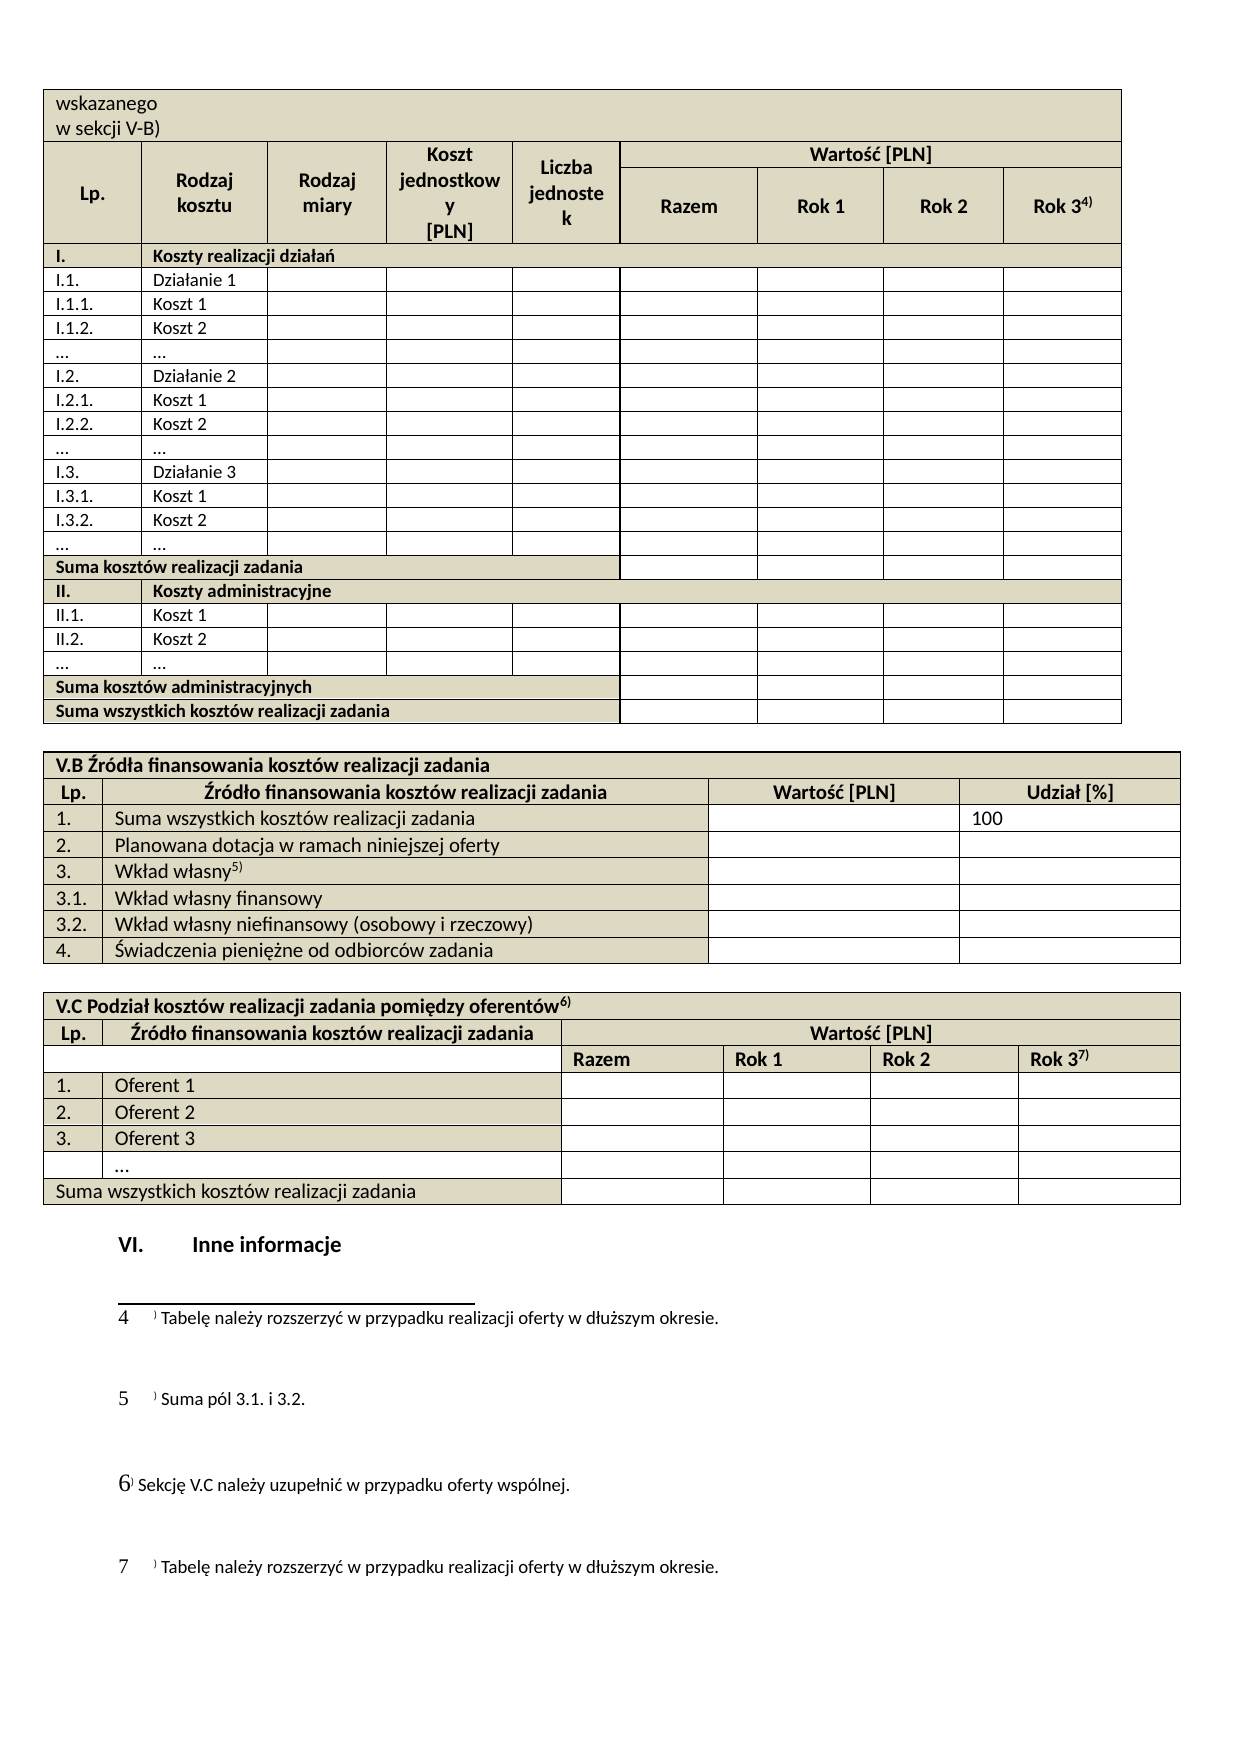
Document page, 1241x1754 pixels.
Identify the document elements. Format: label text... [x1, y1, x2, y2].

table_cell [513, 364, 619, 387]
table_cell [268, 412, 386, 435]
table_cell [621, 532, 757, 555]
table_cell Koszt jednostkowy [PLN] [387, 142, 512, 243]
table_cell [268, 628, 386, 651]
table_cell Źródło finansowania kosztów realizacji zadania [103, 1020, 561, 1045]
table_cell [387, 652, 512, 674]
table_cell [758, 652, 883, 674]
table_cell [884, 412, 1003, 435]
table_cell … [103, 1152, 561, 1177]
table_cell [1004, 628, 1121, 651]
table_cell I.3.2. [44, 508, 141, 531]
table_cell [1004, 556, 1121, 579]
table_cell [1004, 460, 1121, 483]
table_cell [758, 268, 883, 291]
table_cell [758, 340, 883, 363]
table_cell Koszt 1 [142, 388, 267, 411]
table_cell [758, 676, 883, 698]
table_cell 3.2. [44, 911, 102, 937]
table_cell [268, 268, 386, 291]
table_cell Wartość [PLN] [621, 142, 1121, 167]
table_cell [562, 1126, 723, 1151]
table_cell [387, 484, 512, 507]
table_cell [1004, 388, 1121, 411]
table_cell [1004, 316, 1121, 339]
table_cell Koszty administracyjne [142, 580, 1121, 603]
table_cell [562, 1179, 723, 1204]
table_cell … [44, 652, 141, 674]
table_cell [1004, 292, 1121, 315]
table_cell [724, 1099, 870, 1124]
table_cell [960, 858, 1180, 884]
table_header wskazanego w sekcji V-B) [44, 90, 1121, 141]
table_cell Koszt 2 [142, 508, 267, 531]
table_cell [44, 1046, 561, 1072]
text VI. Inne informacje [118, 1230, 1196, 1258]
table_cell Wartość [PLN] [562, 1020, 1180, 1045]
table_cell Suma wszystkich kosztów realizacji zadania [44, 700, 619, 722]
table_cell Działanie 2 [142, 364, 267, 387]
table_cell Rodzaj kosztu [142, 142, 267, 243]
table_cell [1004, 340, 1121, 363]
table_cell … [142, 532, 267, 555]
table_cell [387, 412, 512, 435]
table_cell [621, 484, 757, 507]
table_cell Koszt 1 [142, 484, 267, 507]
table_cell [387, 388, 512, 411]
table_cell Rok 3) [1004, 168, 1121, 243]
table_cell [758, 532, 883, 555]
table_cell [387, 532, 512, 555]
table_cell [758, 388, 883, 411]
table_cell Oferent 1 [103, 1073, 561, 1098]
table_cell II. [44, 580, 141, 603]
table_cell [871, 1126, 1018, 1151]
table_cell [621, 364, 757, 387]
table_cell Rok 1 [758, 168, 883, 243]
table_cell [1019, 1152, 1180, 1177]
table_cell [758, 556, 883, 579]
table_cell [871, 1179, 1018, 1204]
table_cell [513, 340, 619, 363]
table_cell [709, 805, 959, 831]
table_cell [621, 700, 757, 722]
table_cell [621, 388, 757, 411]
table_cell 2. [44, 1099, 102, 1124]
table_cell 1. [44, 805, 102, 831]
table_cell II.2. [44, 628, 141, 651]
table_cell [724, 1152, 870, 1177]
table_cell Lp. [44, 779, 102, 804]
table_cell [513, 268, 619, 291]
table_cell [758, 316, 883, 339]
table_cell Wkład własny niefinansowy (osobowy i rzeczowy) [103, 911, 708, 937]
table_cell … [142, 436, 267, 459]
table_cell [513, 460, 619, 483]
table_cell Rok 2 [871, 1046, 1018, 1072]
table_cell Razem [621, 168, 757, 243]
table_cell [724, 1179, 870, 1204]
table_cell [758, 460, 883, 483]
table_cell [562, 1152, 723, 1177]
table_cell [884, 460, 1003, 483]
table_cell Koszt 2 [142, 316, 267, 339]
table_cell [884, 340, 1003, 363]
table_cell Koszt 1 [142, 604, 267, 627]
table_cell [621, 316, 757, 339]
table_cell Źródło finansowania kosztów realizacji zadania [103, 779, 708, 804]
table_cell [758, 436, 883, 459]
table_cell I.2. [44, 364, 141, 387]
table_cell [621, 412, 757, 435]
table_cell 3. [44, 858, 102, 884]
table_cell [268, 364, 386, 387]
table_cell Razem [562, 1046, 723, 1072]
table_cell [621, 292, 757, 315]
table_cell [513, 436, 619, 459]
table_cell [513, 316, 619, 339]
table_cell [1019, 1179, 1180, 1204]
table_cell [513, 604, 619, 627]
table_cell [387, 292, 512, 315]
table_cell [871, 1152, 1018, 1177]
table_cell Działanie 1 [142, 268, 267, 291]
table_cell [884, 604, 1003, 627]
table_cell [709, 858, 959, 884]
table_cell [1004, 484, 1121, 507]
table_cell Rok 3) [1019, 1046, 1180, 1072]
table_cell [387, 604, 512, 627]
table_cell [1004, 652, 1121, 674]
table_cell Oferent 3 [103, 1126, 561, 1151]
table_cell [268, 460, 386, 483]
table_cell Oferent 2 [103, 1099, 561, 1124]
table_cell I.2.2. [44, 412, 141, 435]
table_cell [758, 292, 883, 315]
table_cell … [44, 532, 141, 555]
table_cell Suma kosztów realizacji zadania [44, 556, 619, 579]
table_cell … [44, 340, 141, 363]
table_cell [709, 832, 959, 857]
table_cell [1019, 1099, 1180, 1124]
table_cell … [142, 340, 267, 363]
table_cell 100 [960, 805, 1180, 831]
table_cell [1004, 436, 1121, 459]
table_cell [513, 412, 619, 435]
table_cell [387, 340, 512, 363]
table_cell [884, 556, 1003, 579]
table_cell 2. [44, 832, 102, 857]
table_cell [513, 652, 619, 674]
table_cell Liczba jednostek [513, 142, 619, 243]
table_cell [884, 484, 1003, 507]
table_cell [871, 1099, 1018, 1124]
table_cell [268, 292, 386, 315]
table_cell [513, 628, 619, 651]
table_cell [268, 484, 386, 507]
table_cell [513, 484, 619, 507]
table_header V.C Podział kosztów realizacji zadania pomiędzy oferentów) [44, 993, 1180, 1019]
table_cell Rok 2 [884, 168, 1003, 243]
table_cell [1004, 532, 1121, 555]
table_cell [709, 938, 959, 963]
table_cell [758, 364, 883, 387]
table_cell [884, 316, 1003, 339]
table_cell [724, 1073, 870, 1098]
table_cell [621, 268, 757, 291]
table_cell [513, 292, 619, 315]
table_cell … [44, 436, 141, 459]
table_cell [884, 508, 1003, 531]
table_cell … [142, 652, 267, 674]
table_cell Planowana dotacja w ramach niniejszej oferty [103, 832, 708, 857]
table_cell Wartość [PLN] [709, 779, 959, 804]
table_cell [960, 911, 1180, 937]
table_cell I.1. [44, 268, 141, 291]
table_cell Lp. [44, 142, 141, 243]
table_cell [621, 508, 757, 531]
table_cell [387, 628, 512, 651]
table_cell [1004, 412, 1121, 435]
table_cell [621, 340, 757, 363]
table_cell [387, 364, 512, 387]
table_cell [513, 388, 619, 411]
table_cell [758, 412, 883, 435]
table_cell [621, 652, 757, 674]
table_cell 3. [44, 1126, 102, 1151]
table_cell [1004, 364, 1121, 387]
table_cell [884, 532, 1003, 555]
table_cell Działanie 3 [142, 460, 267, 483]
table_cell [960, 938, 1180, 963]
table_cell [268, 508, 386, 531]
table_cell II.1. [44, 604, 141, 627]
table_cell [621, 460, 757, 483]
table_cell [871, 1073, 1018, 1098]
table_cell I.2.1. [44, 388, 141, 411]
table_cell [513, 532, 619, 555]
table_cell [387, 268, 512, 291]
table_cell [884, 364, 1003, 387]
table_cell [562, 1099, 723, 1124]
table_cell [884, 628, 1003, 651]
table_cell Koszt 2 [142, 412, 267, 435]
table_cell Udział [%] [960, 779, 1180, 804]
table_cell [884, 292, 1003, 315]
table_cell Koszty realizacji działań [142, 244, 1121, 267]
table_cell [268, 652, 386, 674]
table_cell Suma wszystkich kosztów realizacji zadania [103, 805, 708, 831]
table_cell [724, 1126, 870, 1151]
table_header V.B Źródła finansowania kosztów realizacji zadania [44, 753, 1180, 778]
table_cell [758, 484, 883, 507]
table_cell [1019, 1073, 1180, 1098]
table_cell [758, 700, 883, 722]
table_cell Suma wszystkich kosztów realizacji zadania [44, 1179, 561, 1204]
table_cell [884, 388, 1003, 411]
table_cell [621, 604, 757, 627]
table_cell [621, 628, 757, 651]
table_cell [1004, 268, 1121, 291]
table_cell I.1.2. [44, 316, 141, 339]
table_cell [268, 436, 386, 459]
table_cell Suma kosztów administracyjnych [44, 676, 619, 698]
table_cell [1004, 676, 1121, 698]
table_cell [44, 1152, 102, 1177]
table_cell [709, 911, 959, 937]
table_cell [268, 340, 386, 363]
table_cell [884, 700, 1003, 722]
table_cell [884, 676, 1003, 698]
table_cell [884, 436, 1003, 459]
table_cell [562, 1073, 723, 1098]
table_cell Wkład własny finansowy [103, 885, 708, 910]
table_cell [387, 508, 512, 531]
table_cell Koszt 1 [142, 292, 267, 315]
table_cell [1019, 1126, 1180, 1151]
table_cell [387, 460, 512, 483]
table_cell [884, 652, 1003, 674]
table_cell Rodzaj miary [268, 142, 386, 243]
table_cell [960, 832, 1180, 857]
table_cell [758, 604, 883, 627]
table_cell Lp. [44, 1020, 102, 1045]
table_cell [709, 885, 959, 910]
table_cell [268, 316, 386, 339]
table_cell 1. [44, 1073, 102, 1098]
table_cell Rok 1 [724, 1046, 870, 1072]
table_cell [1004, 700, 1121, 722]
table_cell [268, 604, 386, 627]
table_cell Świadczenia pieniężne od odbiorców zadania [103, 938, 708, 963]
table_cell I. [44, 244, 141, 267]
table_cell I.1.1. [44, 292, 141, 315]
table_cell [1004, 604, 1121, 627]
table_cell Wkład własny) [103, 858, 708, 884]
table_cell I.3. [44, 460, 141, 483]
table_cell [268, 532, 386, 555]
table_cell [758, 508, 883, 531]
table_cell [621, 676, 757, 698]
table_cell [621, 556, 757, 579]
table_cell 3.1. [44, 885, 102, 910]
table_cell [621, 436, 757, 459]
table_cell [268, 388, 386, 411]
table_cell [513, 508, 619, 531]
table_cell [884, 268, 1003, 291]
table_cell [1004, 508, 1121, 531]
table_cell [387, 316, 512, 339]
table_cell I.3.1. [44, 484, 141, 507]
table_cell 4. [44, 938, 102, 963]
table_cell [387, 436, 512, 459]
table_cell [960, 885, 1180, 910]
table_cell Koszt 2 [142, 628, 267, 651]
table_cell [758, 628, 883, 651]
